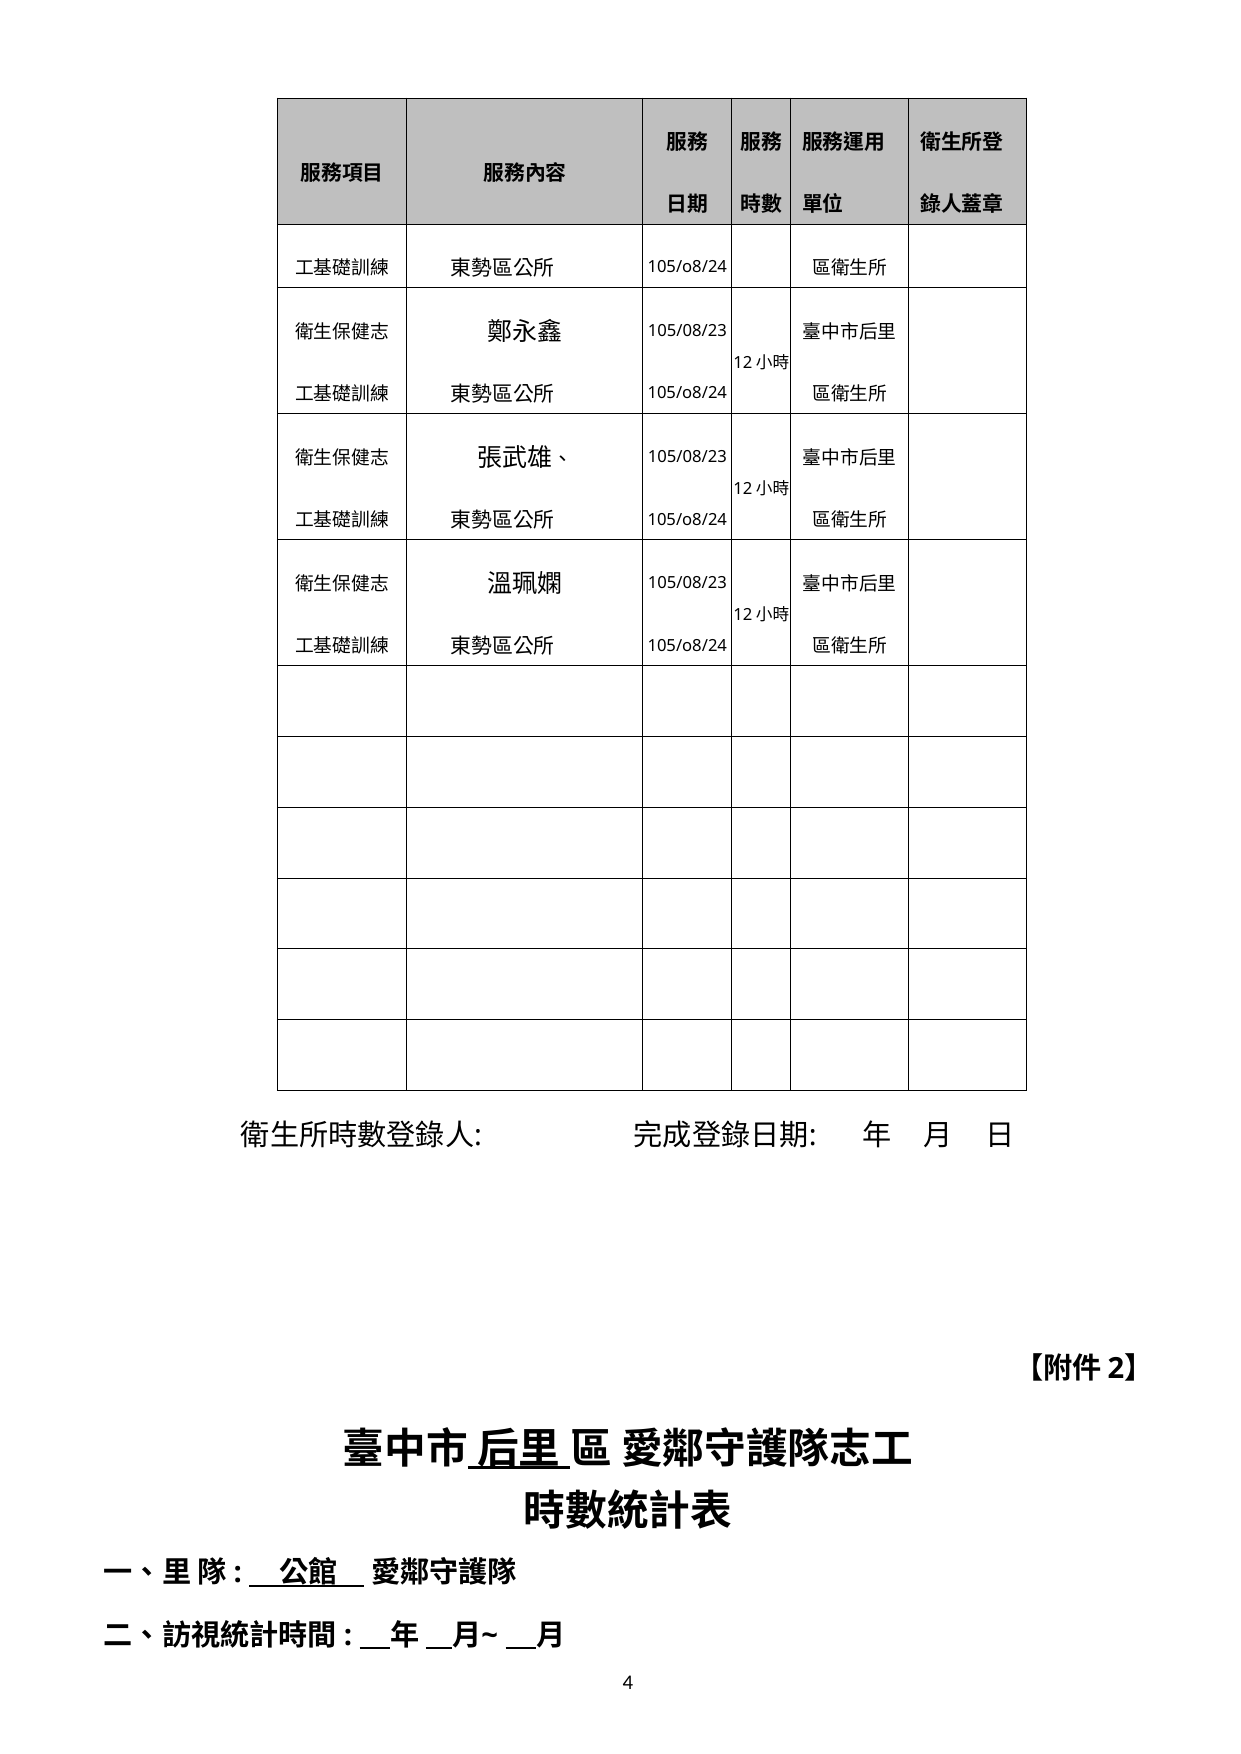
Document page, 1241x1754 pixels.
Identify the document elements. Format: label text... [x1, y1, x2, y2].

table_cell 衛生保健志工基礎訓練 [278, 414, 406, 539]
table_cell [791, 949, 908, 1019]
text 一、里 隊 : 公館 愛鄰守護隊 [103, 1528, 1152, 1591]
table_cell 衛生保健志工基礎訓練 [278, 540, 406, 665]
table_cell [732, 225, 790, 287]
table_cell [909, 288, 1026, 413]
table_cell [278, 808, 406, 877]
table_cell [278, 737, 406, 807]
table_cell [732, 737, 790, 807]
table_cell 12小時 [732, 288, 790, 413]
table_cell [909, 879, 1026, 948]
table_cell [643, 879, 731, 948]
table_cell [909, 737, 1026, 807]
table_cell [407, 808, 642, 877]
table_cell [407, 949, 642, 1019]
table_header 服務項目 [278, 99, 406, 224]
text 二、訪視統計時間 : 年 月~ 月 [103, 1591, 1152, 1653]
table_cell [909, 666, 1026, 736]
table_cell 臺中市后里區衛生所 [791, 540, 908, 665]
table_cell 105/08/23 105/o8/24 [643, 288, 731, 413]
text 【附件2】 [1014, 1344, 1158, 1387]
text 臺中市 后里 區 愛鄰守護隊志工 [103, 1337, 1173, 1466]
table_cell [909, 540, 1026, 665]
table_cell [909, 1020, 1026, 1090]
table_cell [278, 666, 406, 736]
table_cell [791, 808, 908, 877]
table_cell [791, 666, 908, 736]
table_cell 溫珮嫻 東勢區公所 [407, 540, 642, 665]
table_cell [643, 949, 731, 1019]
table_cell [909, 225, 1026, 287]
table_cell [278, 949, 406, 1019]
table_cell 衛生保健志工基礎訓練 [278, 288, 406, 413]
table_header 衛生所登錄人蓋章 [909, 99, 1026, 224]
table_cell [909, 808, 1026, 877]
table_cell [643, 808, 731, 877]
table_cell [791, 879, 908, 948]
table_cell [732, 808, 790, 877]
table_cell 工基礎訓練 [278, 225, 406, 287]
table_cell [732, 879, 790, 948]
table_cell 東勢區公所 [407, 225, 642, 287]
table_cell [407, 737, 642, 807]
table_cell 臺中市后里區衛生所 [791, 414, 908, 539]
table_cell 張武雄、 東勢區公所 [407, 414, 642, 539]
table_cell [909, 414, 1026, 539]
table_cell [643, 666, 731, 736]
table_header 服務 日期 [643, 99, 731, 224]
table_cell [791, 1020, 908, 1090]
table_header 服務時數 [732, 99, 790, 224]
table_cell [791, 737, 908, 807]
table_cell [278, 879, 406, 948]
table_cell [732, 1020, 790, 1090]
table_cell 12小時 [732, 414, 790, 539]
text 時數統計表 [103, 1466, 1152, 1528]
table_cell 鄭永鑫 東勢區公所 [407, 288, 642, 413]
table_cell 區衛生所 [791, 225, 908, 287]
table_cell 105/08/23 105/o8/24 [643, 540, 731, 665]
table_cell 12小時 [732, 540, 790, 665]
table_cell 105/08/23 105/o8/24 [643, 414, 731, 539]
table_cell 105/o8/24 [643, 225, 731, 287]
table_cell [643, 737, 731, 807]
table_cell [732, 666, 790, 736]
table_cell 臺中市后里區衛生所 [791, 288, 908, 413]
table_header 服務內容 [407, 99, 642, 224]
table_cell [407, 1020, 642, 1090]
table_cell [909, 949, 1026, 1019]
table_cell [407, 666, 642, 736]
table_header 服務運用 單位 [791, 99, 908, 224]
table_cell [643, 1020, 731, 1090]
table_cell [732, 949, 790, 1019]
table_cell [278, 1020, 406, 1090]
text 衛生所時數登錄人: 完成登錄日期: 年 月 日 [103, 1091, 1152, 1153]
table_cell [407, 879, 642, 948]
